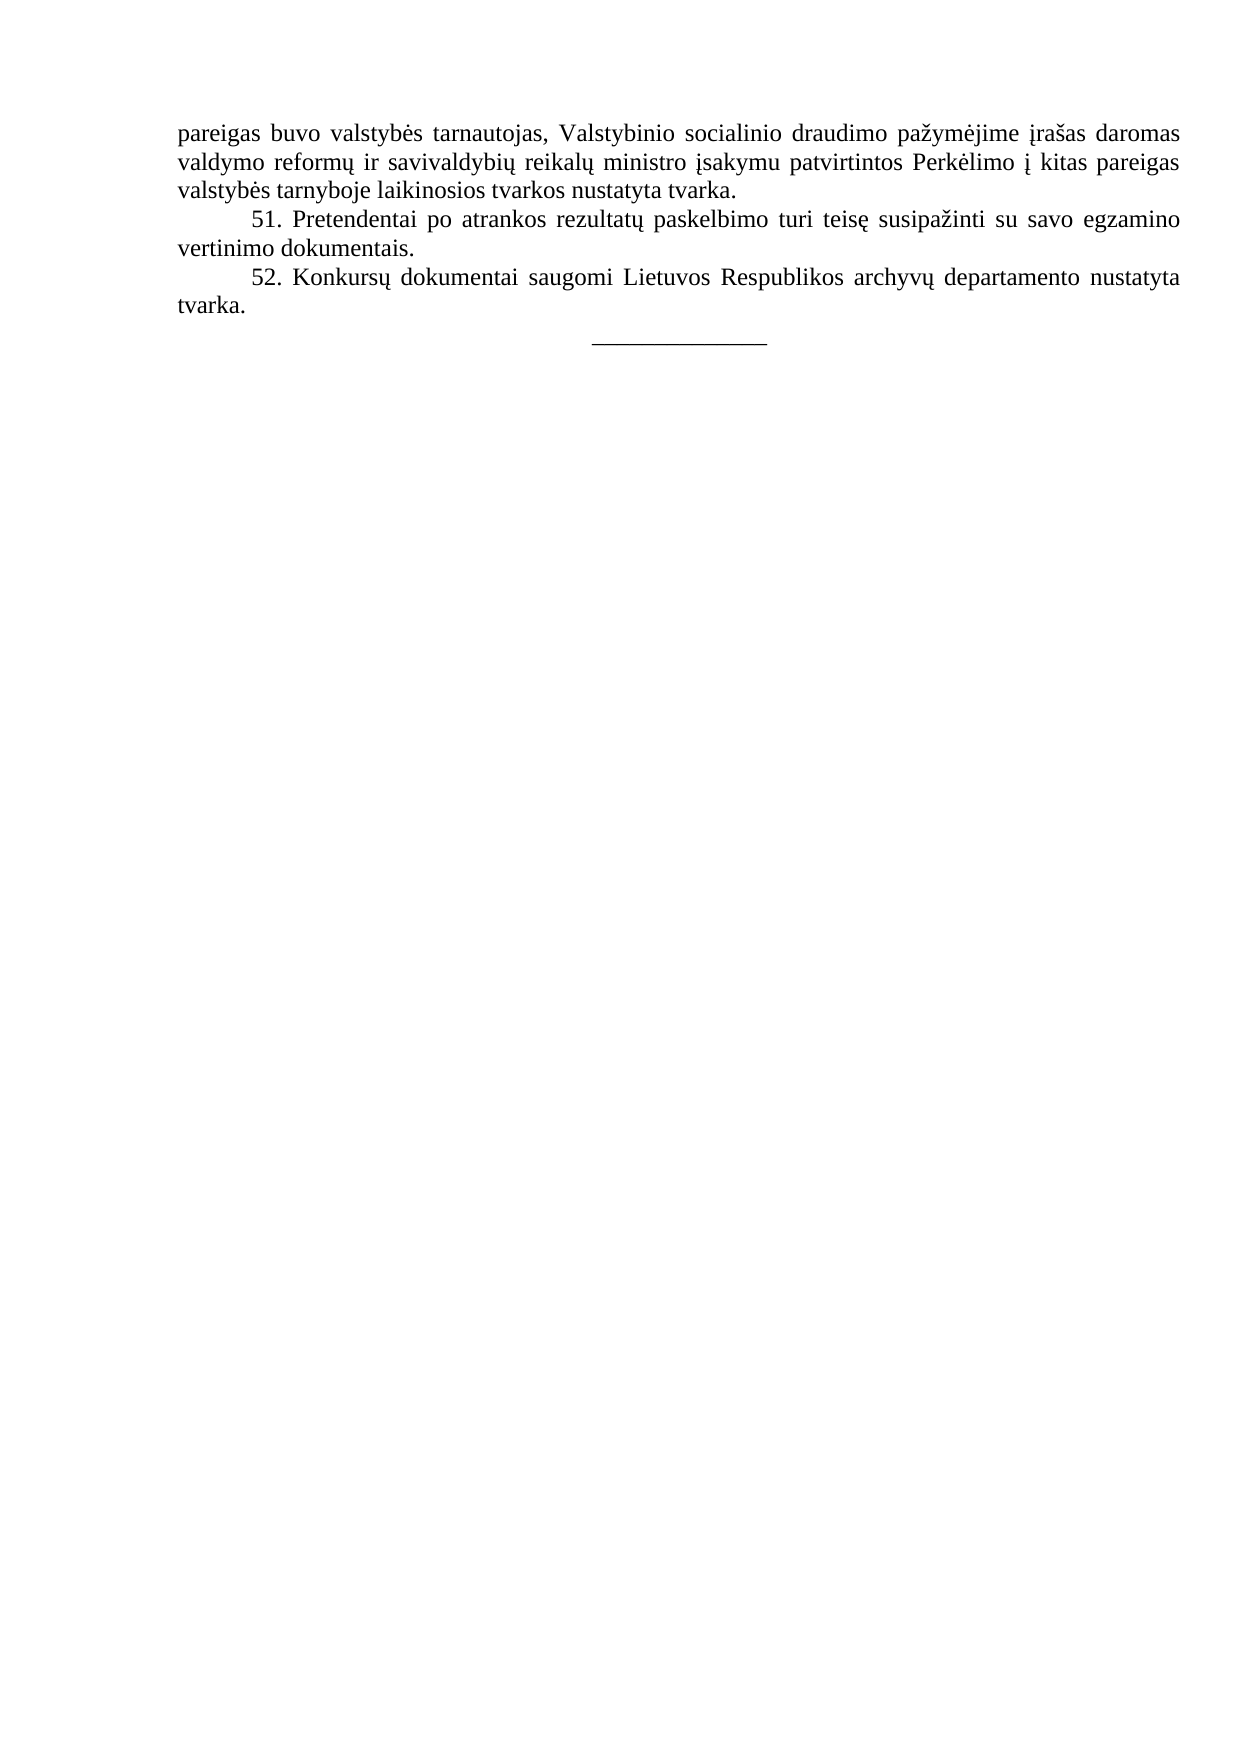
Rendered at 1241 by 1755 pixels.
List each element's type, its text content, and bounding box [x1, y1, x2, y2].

text pareigas buvo valstybės tarnautojas, Valstybinio socialinio draudimo pažymėjime įrašas daromas valdymo reformų ir savivaldybių reikalų ministro įsakymu patvirtintos Perkėlimo į kitas pareigas valstybės tarnyboje laikinosios tvarkos nustatyta tvarka. [177, 118, 1181, 204]
text 51. Pretendentai po atrankos rezultatų paskelbimo turi teisę susipažinti su savo egzamino vertinimo dokumentais. [177, 204, 1181, 262]
text ______________ [177, 319, 1181, 348]
text 52. Konkursų dokumentai saugomi Lietuvos Respublikos archyvų departamento nustatyta tvarka. [177, 262, 1181, 319]
